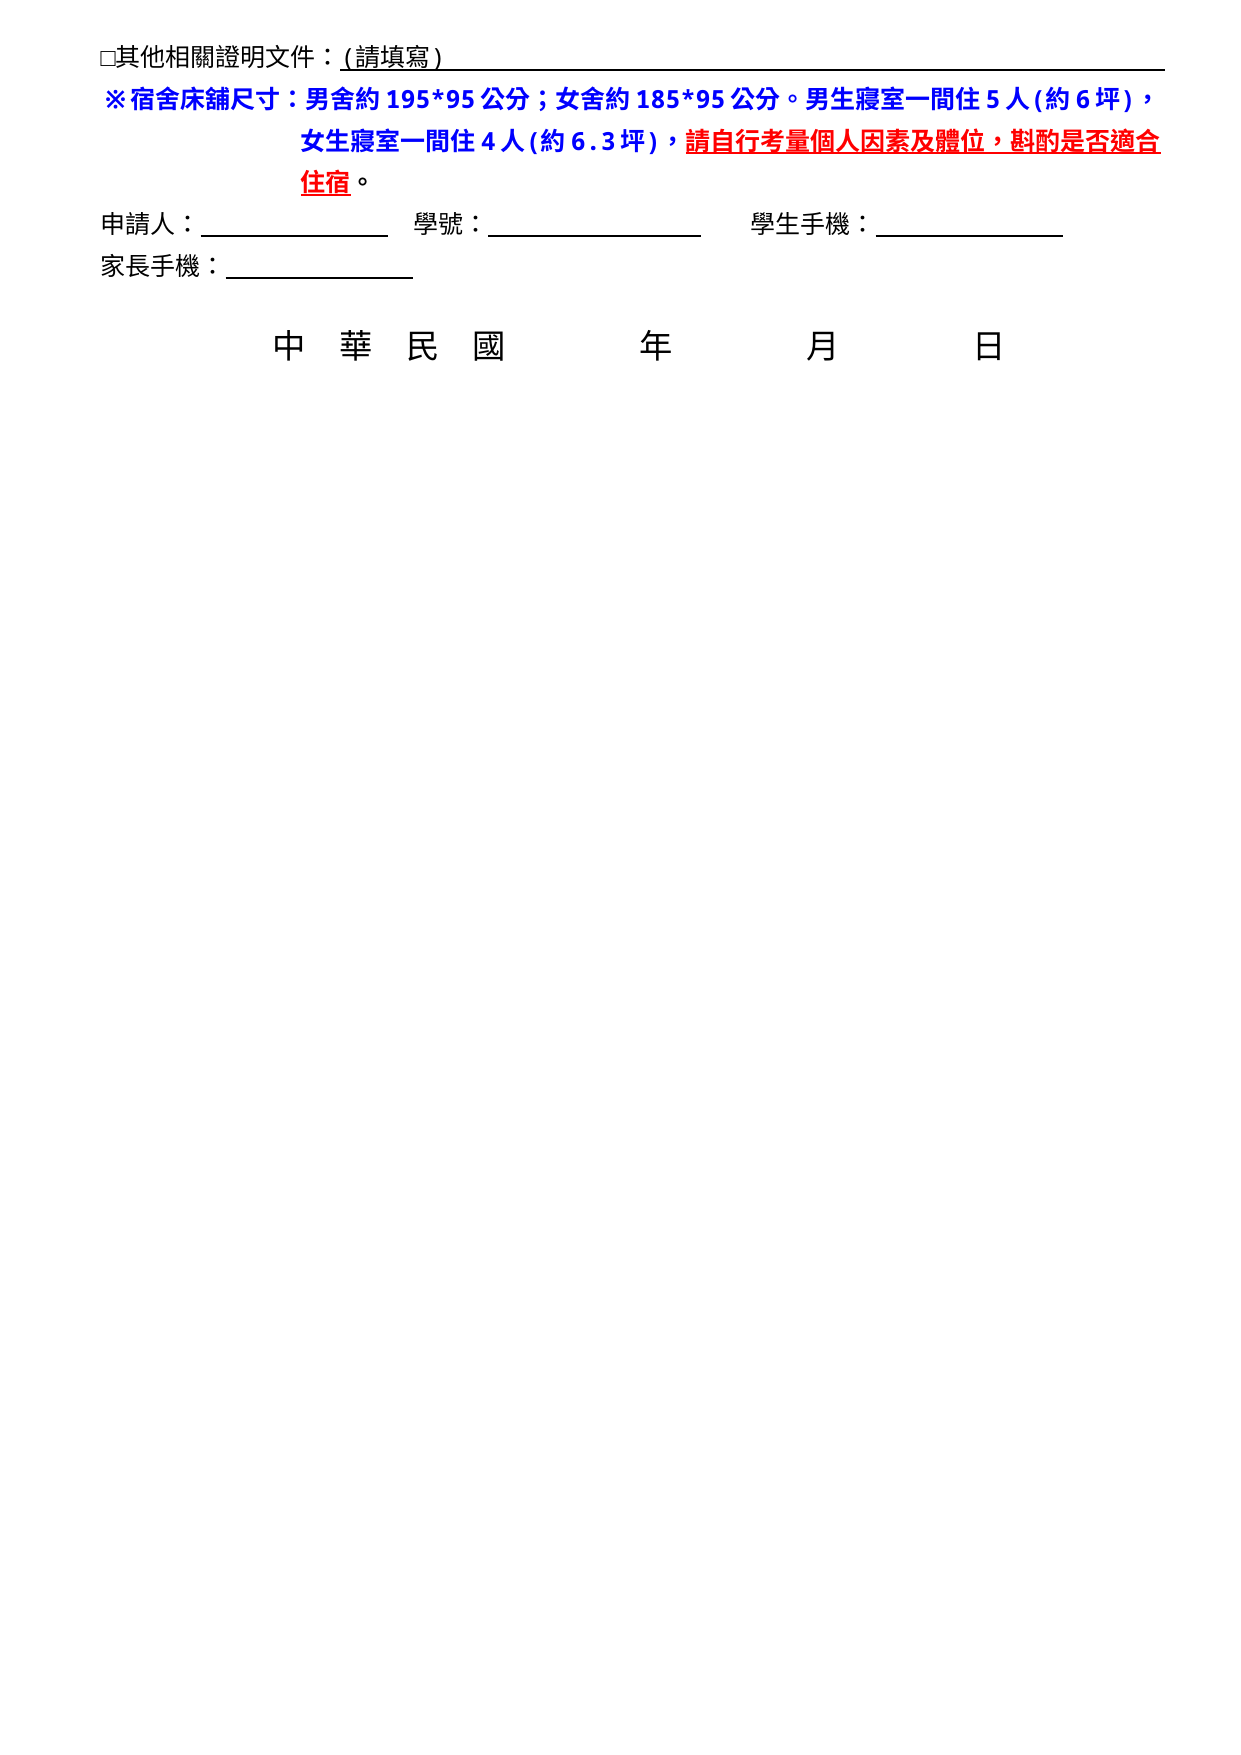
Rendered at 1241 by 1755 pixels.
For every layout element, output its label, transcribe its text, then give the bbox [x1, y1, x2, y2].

text ※宿舍床舖尺寸：男舍約195*95公分；女舍約185*95公分。男生寢室一間住5人(約6坪)，女生寢室一間住4人(約6.3坪)，請自行考量個人因素及體位，斟酌是否適合住宿。 [100, 75, 1178, 200]
text 家長手機： ） [100, 242, 1178, 283]
text □其他相關證明文件：(請填寫) [100, 33, 1178, 75]
text 中 華 民 國 年 月 日 [100, 325, 1178, 367]
text 申請人： ）學號： 學生手機： ） [100, 200, 1178, 242]
